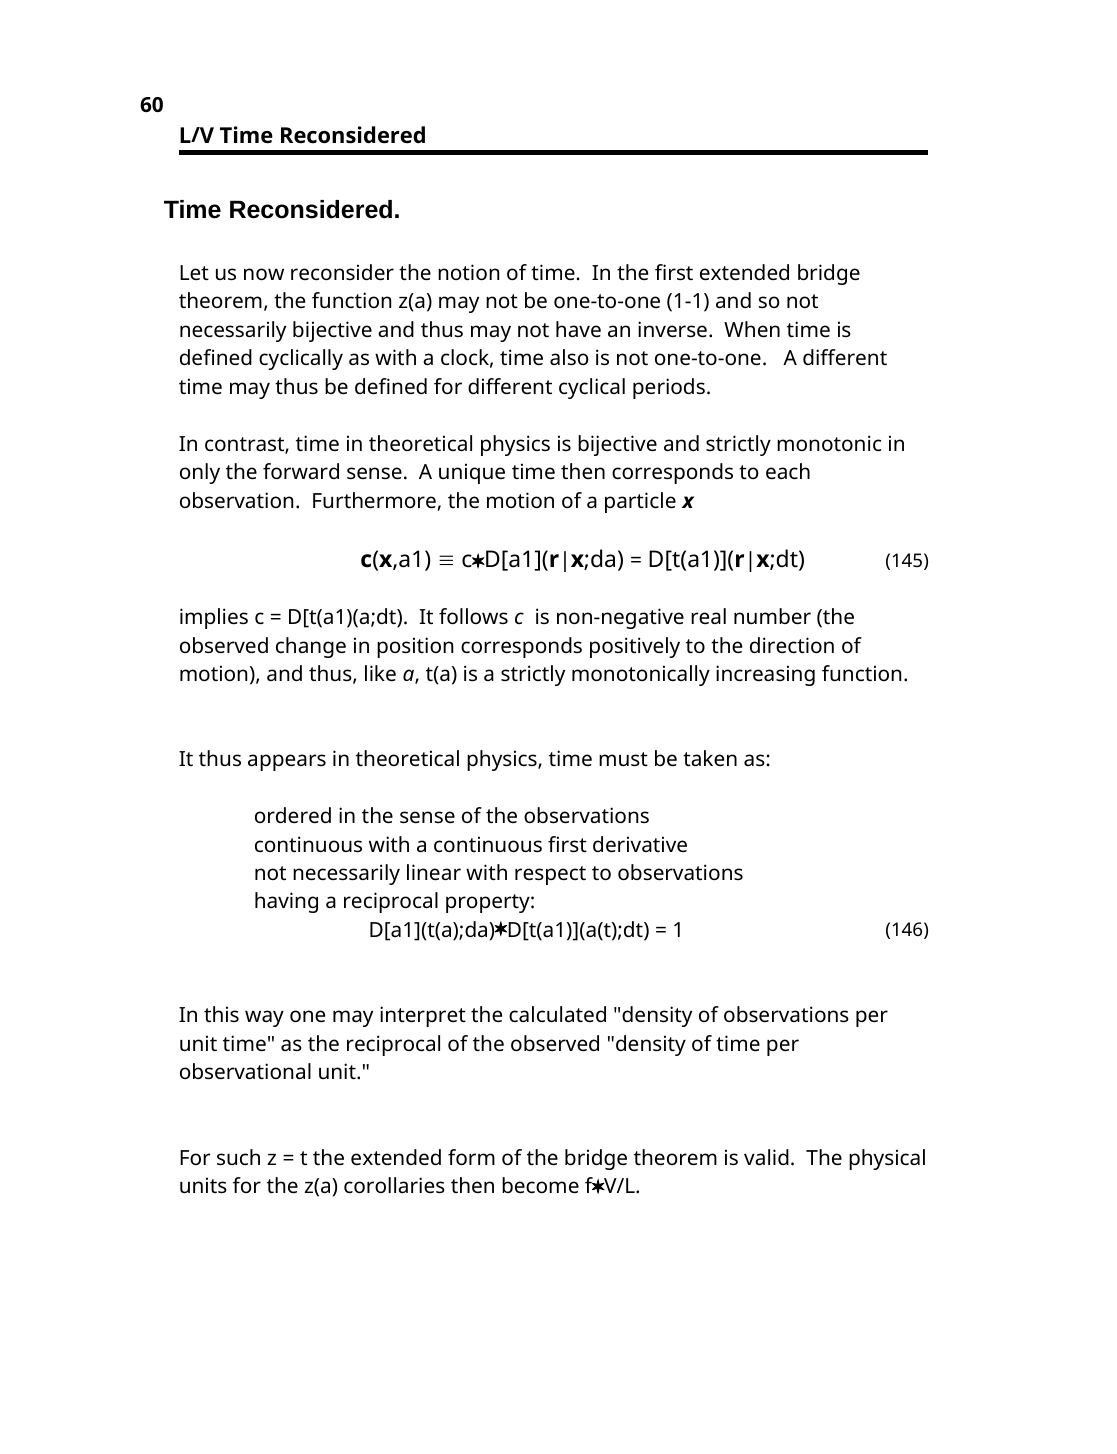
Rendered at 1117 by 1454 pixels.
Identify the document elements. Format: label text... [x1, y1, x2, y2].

text c(x,a1) º c*D[a1](r|x;da) = D[t(a1)](r|x;dt) (145) [178, 543, 928, 574]
subtitle Let us now reconsider the notion of time. In the first extended bridge theorem, the function z(a) may not be one-to-one (1-1) and so not necessarily bijective and thus may not have an inverse. When time is defined cyclically as with a clock, time also is not one-to-one. A different time may thus be defined for different cyclical periods. [178, 258, 928, 400]
subtitle continuous with a continuous first derivative [216, 830, 928, 858]
subtitle In this way one may interpret the calculated "density of observations per unit time" as the reciprocal of the observed "density of time per observational unit." [178, 1000, 928, 1086]
subtitle D[a1](t(a);da)*D[t(a1)](a(t);dt) = 1 (146) [216, 915, 928, 943]
subtitle It thus appears in theoretical physics, time must be taken as: [178, 744, 928, 773]
subtitle ordered in the sense of the observations [216, 801, 928, 830]
subtitle For such z = t the extended form of the bridge theorem is valid. The physical units for the z(a) corollaries then become f*V/L. [178, 1143, 928, 1199]
subtitle having a reciprocal property: [216, 887, 928, 915]
subtitle In contrast, time in theoretical physics is bijective and strictly monotonic in only the forward sense. A unique time then corresponds to each observation. Furthermore, the motion of a particle x [178, 429, 928, 514]
subtitle Time Reconsidered. [163, 195, 928, 224]
subtitle not necessarily linear with respect to observations [216, 858, 928, 887]
subtitle implies c = D[t(a1)(a;dt). It follows c is non-negative real number (the observed change in position corresponds positively to the direction of motion), and thus, like a, t(a) is a strictly monotonically increasing function. [178, 602, 928, 688]
